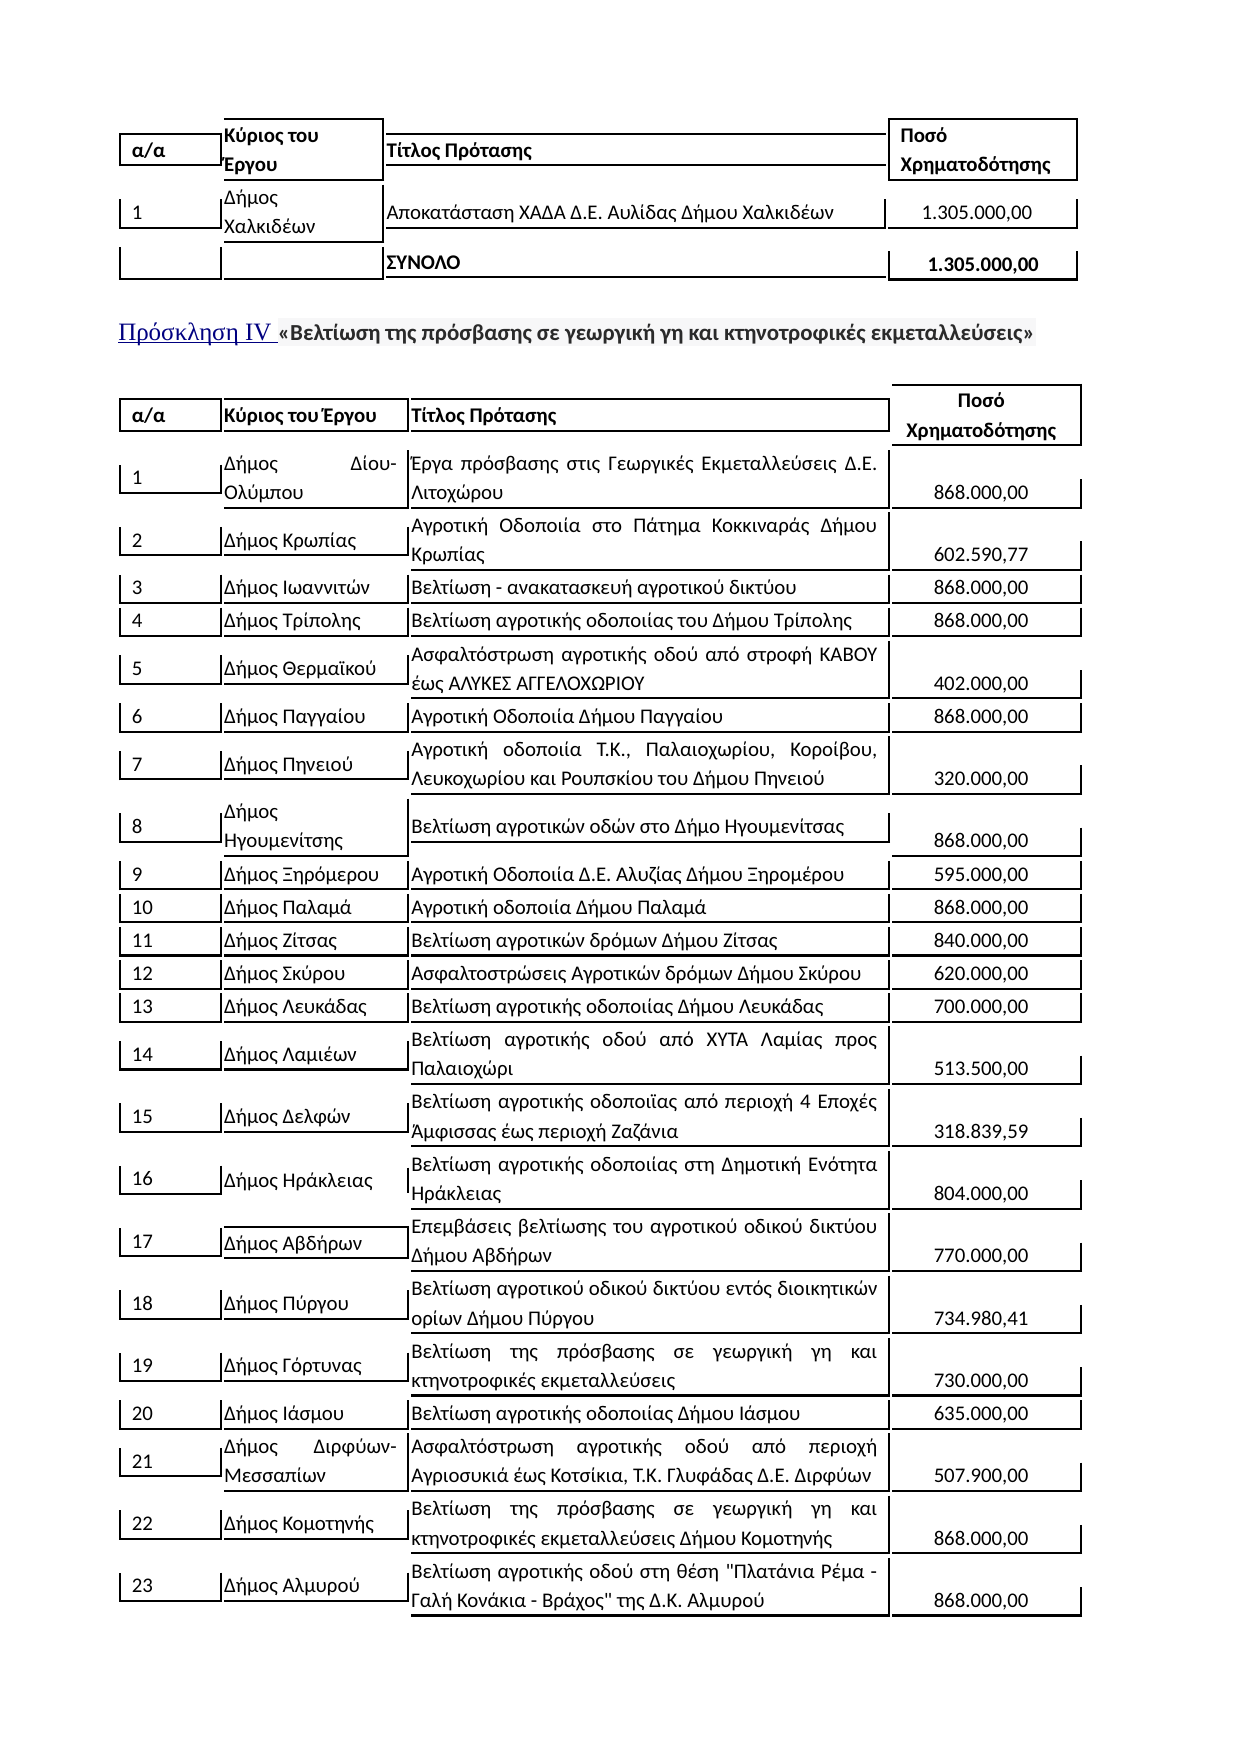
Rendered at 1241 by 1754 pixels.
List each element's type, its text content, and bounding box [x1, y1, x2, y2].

table_cell Ασφαλτοστρώσεις Αγροτικών δρόμων Δήμου Σκύρου [410, 960, 891, 993]
table_cell Δήμος Ιάσμου [223, 1400, 410, 1433]
table_cell 730.000,00 [891, 1338, 1083, 1400]
table_cell Δήμος Αλμυρού [223, 1558, 410, 1620]
table_cell α/α [118, 384, 223, 450]
table_cell Δήμος Ηγουμενίτσης [223, 799, 410, 861]
table_cell [118, 247, 223, 284]
table_cell [223, 247, 385, 284]
table_cell Δήμος Πύργου [223, 1276, 410, 1338]
table_cell Βελτίωση της πρόσβασης σε γεωργική γη και κτηνοτροφικές εκμεταλλεύσεις [410, 1338, 891, 1400]
table_cell 2 [118, 512, 223, 574]
table_cell ΣΥΝΟΛΟ [385, 247, 887, 284]
table_cell 868.000,00 [891, 703, 1083, 736]
table_cell 868.000,00 [891, 608, 1083, 641]
table_cell 20 [118, 1400, 223, 1433]
table_cell 14 [118, 1026, 223, 1089]
table_cell Βελτίωση - ανακατασκευή αγροτικού δικτύου [410, 575, 891, 608]
table_cell 16 [118, 1151, 223, 1213]
table_cell Ασφαλτόστρωση αγροτικής οδού από στροφή ΚΑΒΟΥ έως ΑΛΥΚΕΣ ΑΓΓΕΛΟΧΩΡΙΟΥ [410, 641, 891, 703]
table_cell 868.000,00 [891, 799, 1083, 861]
table_cell 11 [118, 927, 223, 960]
table_cell Βελτίωση αγροτικής οδοποιϊας από περιοχή 4 Εποχές Άμφισσας έως περιοχή Ζαζάνια [410, 1089, 891, 1151]
table_cell 19 [118, 1338, 223, 1400]
table_cell Δήμος Θερμαϊκού [223, 641, 410, 703]
table_cell Δήμος Δελφών [223, 1089, 410, 1151]
table_cell Βελτίωση της πρόσβασης σε γεωργική γη και κτηνοτροφικές εκμεταλλεύσεις Δήμου Κομοτηνής [410, 1496, 891, 1558]
table_header [891, 350, 1083, 383]
table_cell Κύριος του Έργου [223, 384, 410, 450]
table_cell 868.000,00 [891, 450, 1083, 512]
table_cell 868.000,00 [891, 1496, 1083, 1558]
table_cell 700.000,00 [891, 993, 1083, 1026]
table_cell 8 [118, 799, 223, 861]
table_cell Βελτίωση αγροτικής οδοποιίας Δήμου Λευκάδας [410, 993, 891, 1026]
table_cell 5 [118, 641, 223, 703]
table_cell 868.000,00 [891, 1558, 1083, 1620]
table_cell Αγροτική Οδοποιία Δήμου Παγγαίου [410, 703, 891, 736]
table_cell 18 [118, 1276, 223, 1338]
table_cell 620.000,00 [891, 960, 1083, 993]
table_cell Δήμος Κρωπίας [223, 512, 410, 574]
table_cell Κύριος του Έργου [223, 119, 385, 184]
table_cell Δήμος Τρίπολης [223, 608, 410, 641]
table_cell Βελτίωση αγροτικής οδού από ΧΥΤΑ Λαμίας προς Παλαιοχώρι [410, 1026, 891, 1089]
text Πρόσκληση ΙV «Βελτίωση της πρόσβασης σε γεωργική γη και κτηνοτροφικές εκμεταλλεύσεις» [118, 317, 1122, 346]
table_cell 3 [118, 575, 223, 608]
table_cell Βελτίωση αγροτικού οδικού δικτύου εντός διοικητικών ορίων Δήμου Πύργου [410, 1276, 891, 1338]
table_cell Τίτλος Πρότασης [410, 384, 891, 450]
table_cell 734.980,41 [891, 1276, 1083, 1338]
table_cell Δήμος Κομοτηνής [223, 1496, 410, 1558]
table_cell 507.900,00 [891, 1433, 1083, 1496]
table_cell 1 [118, 185, 223, 247]
table_cell Δήμος Ηράκλειας [223, 1151, 410, 1213]
table_cell Δήμος Σκύρου [223, 960, 410, 993]
table_cell 602.590,77 [891, 512, 1083, 574]
table_cell 635.000,00 [891, 1400, 1083, 1433]
table_cell Δήμος Λευκάδας [223, 993, 410, 1026]
table_cell Βελτίωση αγροτικής οδοποιίας του Δήμου Τρίπολης [410, 608, 891, 641]
table_cell Δήμος Διρφύων-Μεσσαπίων [223, 1433, 410, 1496]
table_cell 6 [118, 703, 223, 736]
table_cell 17 [118, 1213, 223, 1276]
table_cell Δήμος Αβδήρων [223, 1213, 410, 1276]
table_cell 15 [118, 1089, 223, 1151]
table_cell Αγροτική οδοποιία Δήμου Παλαμά [410, 894, 891, 927]
table_cell 840.000,00 [891, 927, 1083, 960]
table_cell 402.000,00 [891, 641, 1083, 703]
table_cell 318.839,59 [891, 1089, 1083, 1151]
table_cell Έργα πρόσβασης στις Γεωργικές Εκμεταλλεύσεις Δ.Ε. Λιτοχώρου [410, 450, 891, 512]
table_cell Δήμος Πηνειού [223, 736, 410, 798]
table_cell Τίτλος Πρότασης [385, 118, 887, 184]
table_cell 9 [118, 861, 223, 894]
table_cell 12 [118, 960, 223, 993]
table_cell Αγροτική Οδοποιία στο Πάτημα Κοκκιναράς Δήμου Κρωπίας [410, 512, 891, 574]
table_cell Δήμος Λαμιέων [223, 1026, 410, 1089]
table_cell 1 [118, 450, 223, 512]
table_cell 22 [118, 1496, 223, 1558]
table_cell 7 [118, 736, 223, 798]
table_cell Βελτίωση αγροτικών δρόμων Δήμου Ζίτσας [410, 927, 891, 960]
table_cell Επεμβάσεις βελτίωσης του αγροτικού οδικού δικτύου Δήμου Αβδήρων [410, 1213, 891, 1276]
table_cell 868.000,00 [891, 575, 1083, 608]
table_cell Αποκατάσταση ΧΑΔΑ Δ.Ε. Αυλίδας Δήμου Χαλκιδέων [385, 185, 887, 247]
table_cell 10 [118, 894, 223, 927]
table_cell Δήμος Παγγαίου [223, 703, 410, 736]
table_cell Δήμος Ξηρόμερου [223, 861, 410, 894]
table_cell Δήμος Χαλκιδέων [223, 185, 385, 247]
table_header [118, 350, 410, 383]
table_cell [121, 247, 220, 278]
table_cell 4 [118, 608, 223, 641]
table_cell Ασφαλτόστρωση αγροτικής οδού από περιοχή Αγριοσυκιά έως Κοτσίκια, Τ.Κ. Γλυφάδας Δ.Ε. Διρφύων [410, 1433, 891, 1496]
table_cell Ποσό Χρηματοδότησης [887, 119, 1079, 184]
table_cell 804.000,00 [891, 1151, 1083, 1213]
table_cell Δήμος Δίου-Ολύμπου [223, 450, 410, 512]
table_cell Βελτίωση αγροτικών οδών στο Δήμο Ηγουμενίτσας [410, 799, 891, 861]
table_cell Βελτίωση αγροτικής οδοποιίας Δήμου Ιάσμου [410, 1400, 891, 1433]
table_cell 320.000,00 [891, 736, 1083, 798]
table_cell 13 [118, 993, 223, 1026]
table_cell 595.000,00 [891, 861, 1083, 894]
table_cell Ποσό Χρηματοδότησης [891, 384, 1083, 450]
table_cell 23 [118, 1558, 223, 1620]
table_cell 1.305.000,00 [887, 247, 1079, 284]
table_cell 770.000,00 [891, 1213, 1083, 1276]
table_cell Αγροτική Οδοποιία Δ.Ε. Αλυζίας Δήμου Ξηρομέρου [410, 861, 891, 894]
table_cell 868.000,00 [891, 894, 1083, 927]
table_cell 1.305.000,00 [887, 185, 1079, 247]
table_header [410, 350, 891, 383]
table_cell Αγροτική οδοποιία Τ.Κ., Παλαιοχωρίου, Κοροίβου, Λευκοχωρίου και Ρουπσκίου του Δήμου Πηνειού [410, 736, 891, 798]
table_cell 21 [118, 1433, 223, 1496]
table_cell Δήμος Γόρτυνας [223, 1338, 410, 1400]
table_cell Δήμος Ιωαννιτών [223, 575, 410, 608]
table_cell Βελτίωση αγροτικής οδοποιίας στη Δημοτική Ενότητα Ηράκλειας [410, 1151, 891, 1213]
table_cell 513.500,00 [891, 1026, 1083, 1089]
table_cell Βελτίωση αγροτικής οδού στη θέση "Πλατάνια Ρέμα - Γαλή Κονάκια - Βράχος" της Δ.Κ. Αλμυρού [410, 1558, 891, 1620]
table_cell α/α [118, 118, 223, 184]
table_cell Δήμος Παλαμά [223, 894, 410, 927]
table_cell Δήμος Ζίτσας [223, 927, 410, 960]
